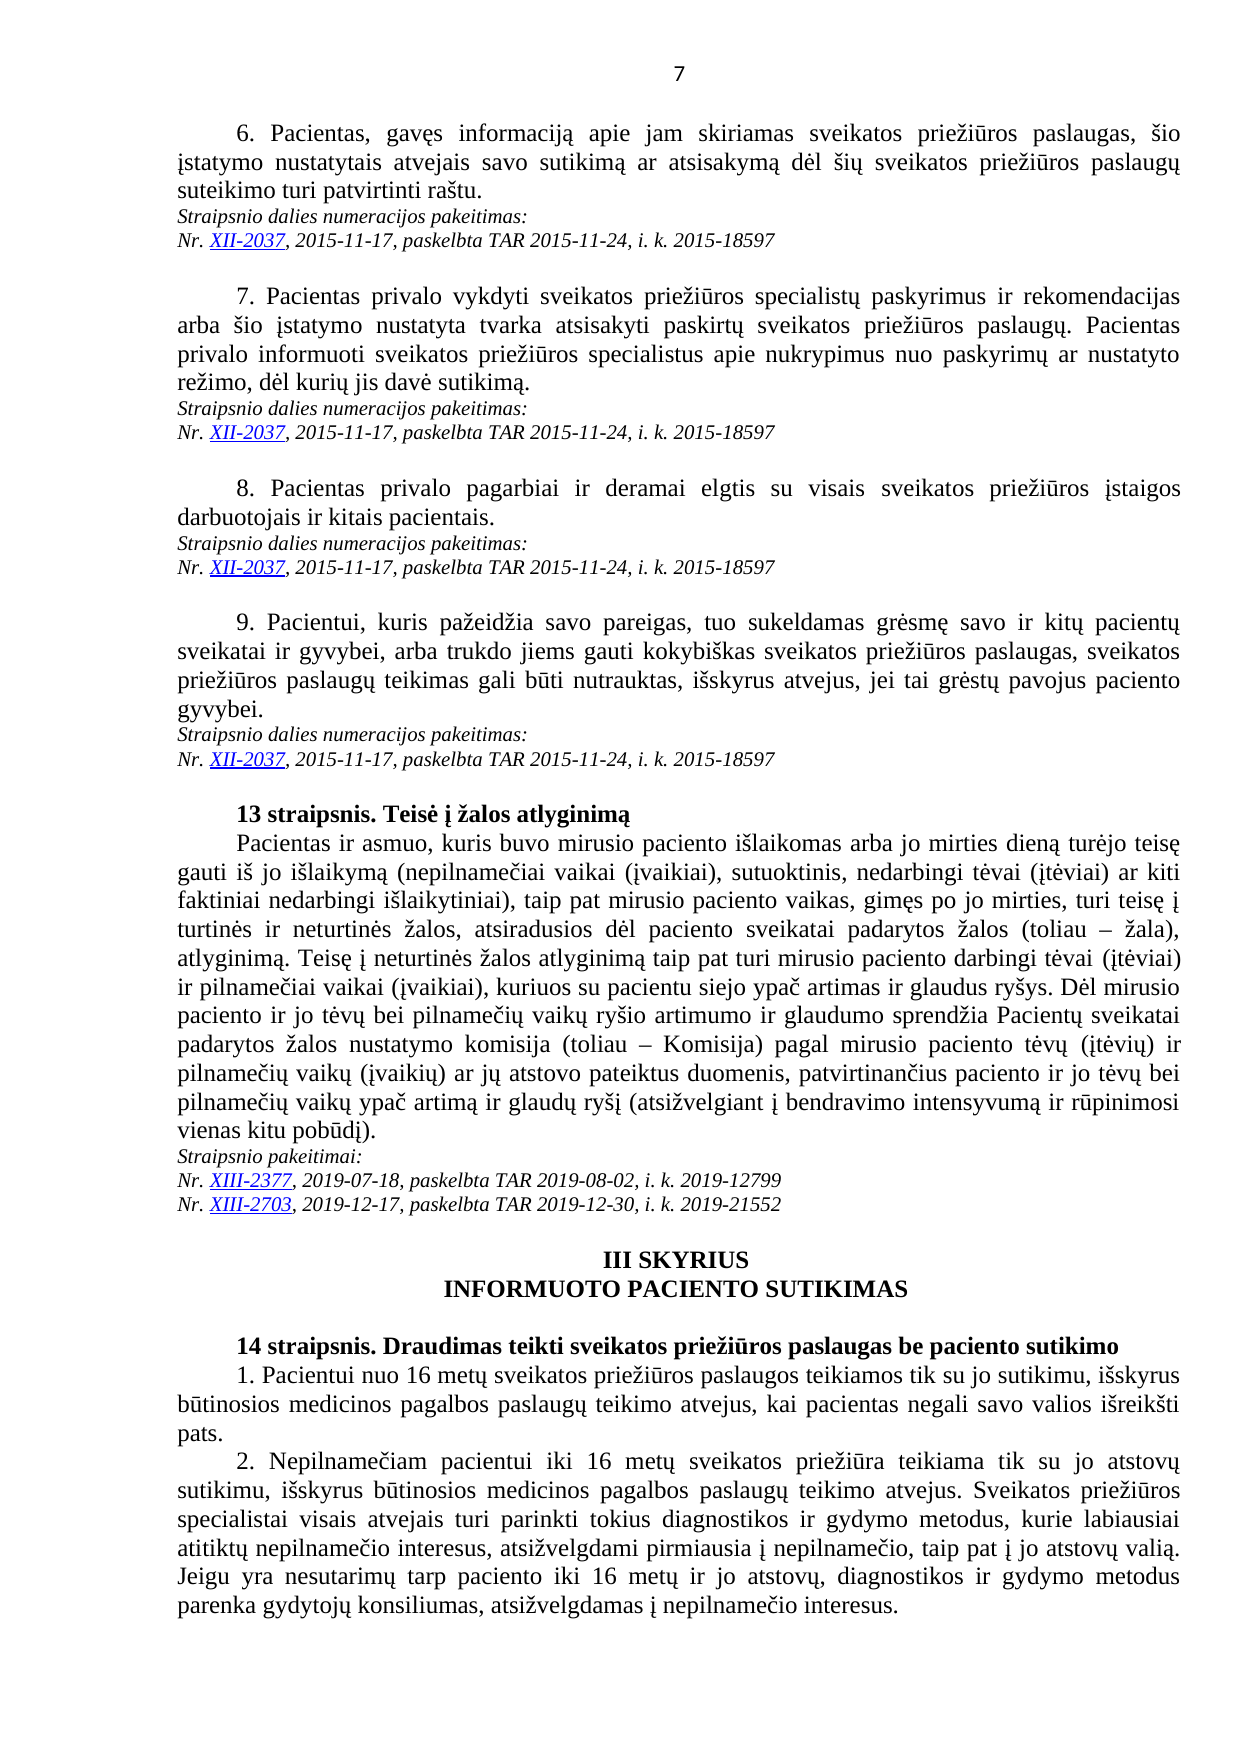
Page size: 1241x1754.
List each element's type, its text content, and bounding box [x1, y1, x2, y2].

text Pacientas ir asmuo, kuris buvo mirusio paciento išlaikomas arba jo mirties dieną turėjo teisę gauti iš jo išlaikymą (nepilnamečiai vaikai (įvaikiai), sutuoktinis, nedarbingi tėvai (įtėviai) ar kiti faktiniai nedarbingi išlaikytiniai), taip pat mirusio paciento vaikas, gimęs po jo mirties, turi teisę į turtinės ir neturtinės žalos, atsiradusios dėl paciento sveikatai padarytos žalos (toliau – žala), atlyginimą. Teisę į neturtinės žalos atlyginimą taip pat turi mirusio paciento darbingi tėvai (įtėviai) ir pilnamečiai vaikai (įvaikiai), kuriuos su pacientu siejo ypač artimas ir glaudus ryšys. Dėl mirusio paciento ir jo tėvų bei pilnamečių vaikų ryšio artimumo ir glaudumo sprendžia Pacientų sveikatai padarytos žalos nustatymo komisija (toliau – Komisija) pagal mirusio paciento tėvų (įtėvių) ir pilnamečių vaikų (įvaikių) ar jų atstovo pateiktus duomenis, patvirtinančius paciento ir jo tėvų bei pilnamečių vaikų ypač artimą ir glaudų ryšį (atsižvelgiant į bendravimo intensyvumą ir rūpinimosi vienas kitu pobūdį). [177, 828, 1181, 1144]
text 6. Pacientas, gavęs informaciją apie jam skiriamas sveikatos priežiūros paslaugas, šio įstatymo nustatytais atvejais savo sutikimą ar atsisakymą dėl šių sveikatos priežiūros paslaugų suteikimo turi patvirtinti raštu. [177, 118, 1181, 204]
text Straipsnio dalies numeracijos pakeitimas: [177, 396, 1181, 420]
text Straipsnio pakeitimai: [177, 1144, 1181, 1168]
text 9. Pacientui, kuris pažeidžia savo pareigas, tuo sukeldamas grėsmę savo ir kitų pacientų sveikatai ir gyvybei, arba trukdo jiems gauti kokybiškas sveikatos priežiūros paslaugas, sveikatos priežiūros paslaugų teikimas gali būti nutrauktas, išskyrus atvejus, jei tai grėstų pavojus paciento gyvybei. [177, 607, 1181, 722]
text 1. Pacientui nuo 16 metų sveikatos priežiūros paslaugos teikiamos tik su jo sutikimu, išskyrus būtinosios medicinos pagalbos paslaugų teikimo atvejus, kai pacientas negali savo valios išreikšti pats. [177, 1360, 1181, 1446]
text Straipsnio dalies numeracijos pakeitimas: [177, 722, 1181, 746]
text 14 straipsnis. Draudimas teikti sveikatos priežiūros paslaugas be paciento sutikimo [177, 1331, 1181, 1360]
text Nr. XII-2037, 2015-11-17, paskelbta TAR 2015-11-24, i. k. 2015-18597 [177, 228, 1181, 252]
text Nr. XII-2037, 2015-11-17, paskelbta TAR 2015-11-24, i. k. 2015-18597 [177, 746, 1181, 771]
text Nr. XIII-2703, 2019-12-17, paskelbta TAR 2019-12-30, i. k. 2019-21552 [177, 1192, 1181, 1216]
text Nr. XIII-2377, 2019-07-18, paskelbta TAR 2019-08-02, i. k. 2019-12799 [177, 1168, 1181, 1192]
text Straipsnio dalies numeracijos pakeitimas: [177, 204, 1181, 228]
text Nr. XII-2037, 2015-11-17, paskelbta TAR 2015-11-24, i. k. 2015-18597 [177, 420, 1181, 444]
text III SKYRIUS [177, 1245, 1181, 1274]
text informuoto PACIENTO Sutikimas [177, 1274, 1181, 1303]
text 8. Pacientas privalo pagarbiai ir deramai elgtis su visais sveikatos priežiūros įstaigos darbuotojais ir kitais pacientais. [177, 473, 1181, 531]
text Straipsnio dalies numeracijos pakeitimas: [177, 531, 1181, 554]
text 13 straipsnis. Teisė į žalos atlyginimą [177, 799, 1181, 828]
text 2. Nepilnamečiam pacientui iki 16 metų sveikatos priežiūra teikiama tik su jo atstovų sutikimu, išskyrus būtinosios medicinos pagalbos paslaugų teikimo atvejus. Sveikatos priežiūros specialistai visais atvejais turi parinkti tokius diagnostikos ir gydymo metodus, kurie labiausiai atitiktų nepilnamečio interesus, atsižvelgdami pirmiausia į nepilnamečio, taip pat į jo atstovų valią. Jeigu yra nesutarimų tarp paciento iki 16 metų ir jo atstovų, diagnostikos ir gydymo metodus parenka gydytojų konsiliumas, atsižvelgdamas į nepilnamečio interesus. [177, 1446, 1181, 1619]
text 7. Pacientas privalo vykdyti sveikatos priežiūros specialistų paskyrimus ir rekomendacijas arba šio įstatymo nustatyta tvarka atsisakyti paskirtų sveikatos priežiūros paslaugų. Pacientas privalo informuoti sveikatos priežiūros specialistus apie nukrypimus nuo paskyrimų ar nustatyto režimo, dėl kurių jis davė sutikimą. [177, 281, 1181, 396]
text Nr. XII-2037, 2015-11-17, paskelbta TAR 2015-11-24, i. k. 2015-18597 [177, 554, 1181, 579]
